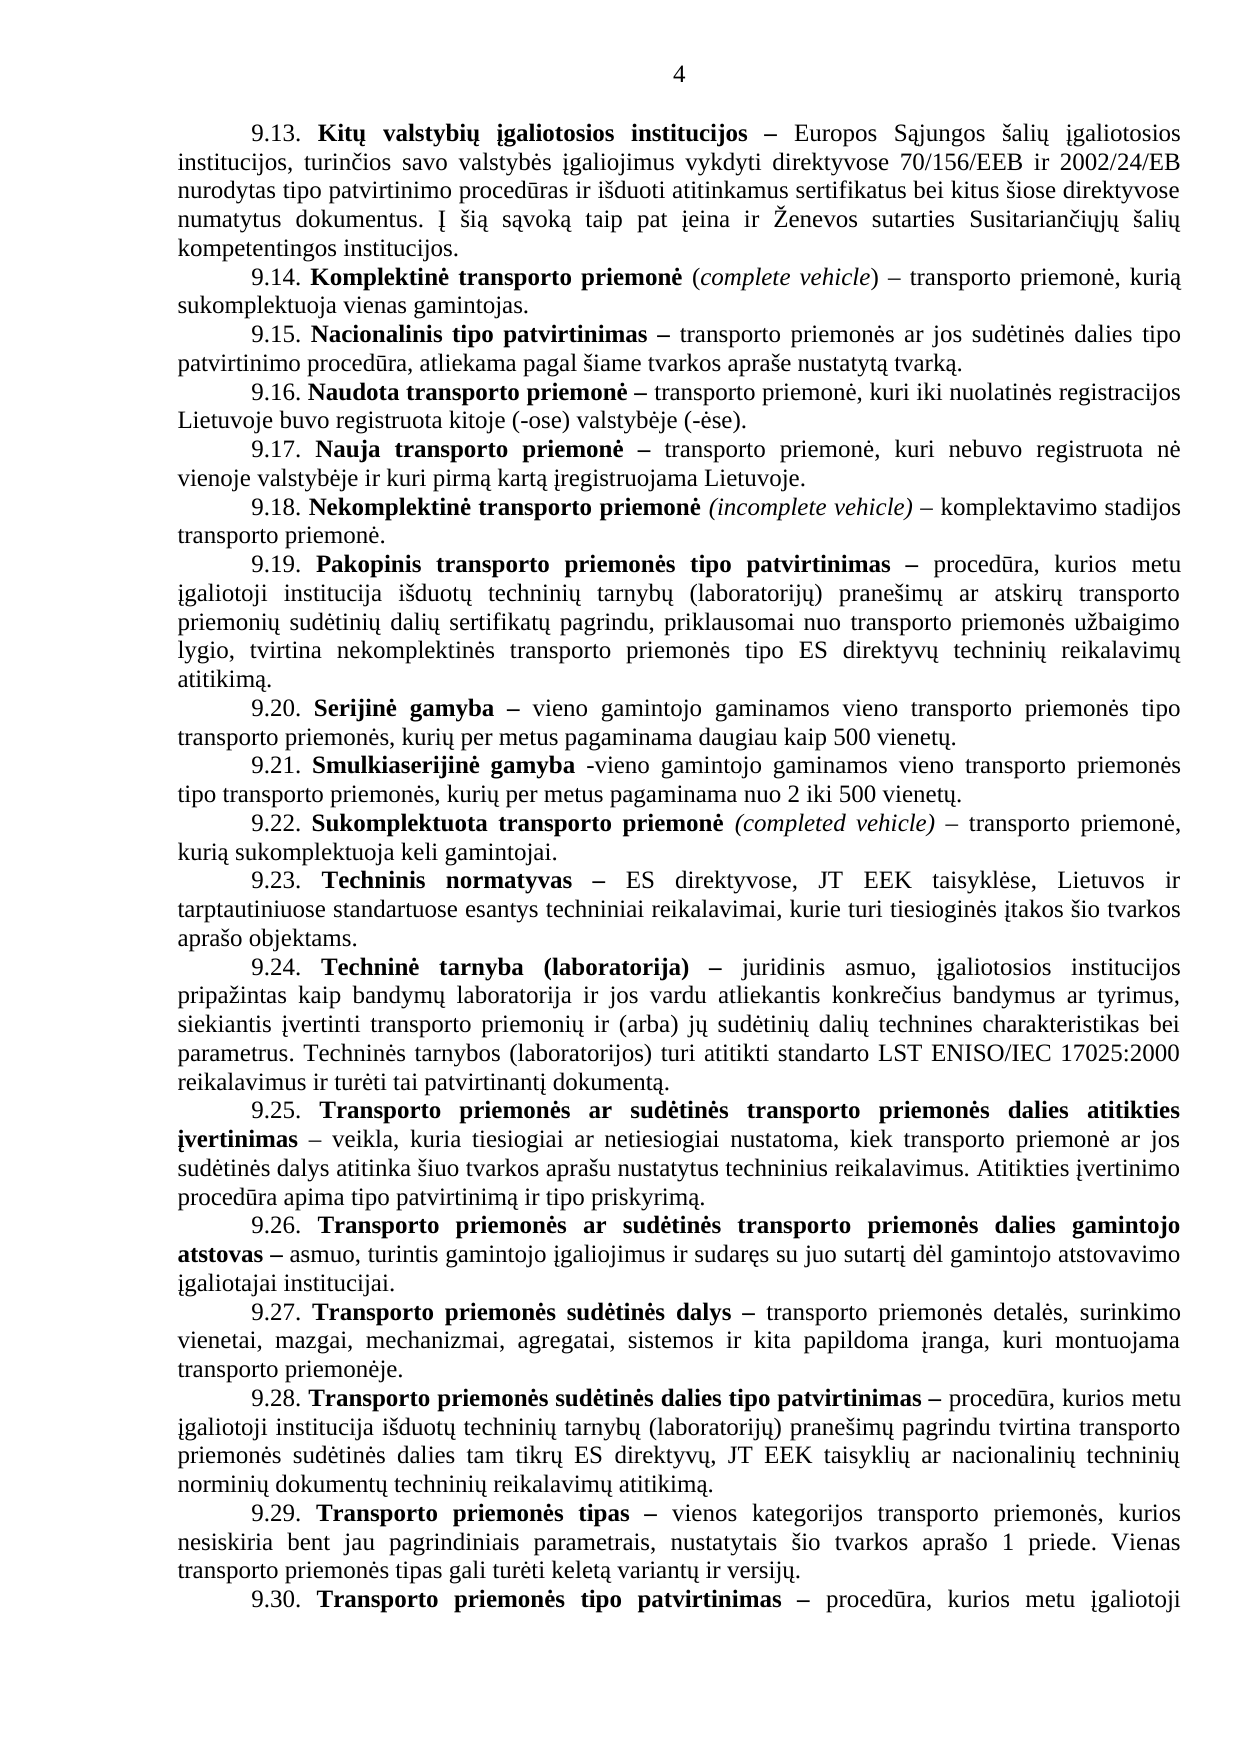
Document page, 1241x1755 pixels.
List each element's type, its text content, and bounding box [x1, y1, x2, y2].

text 9.14. Komplektinė transporto priemonė (complete vehicle) – transporto priemonė, kurią sukomplektuoja vienas gamintojas. [177, 262, 1181, 319]
text 9.18. Nekomplektinė transporto priemonė (incomplete vehicle) – komplektavimo stadijos transporto priemonė. [177, 492, 1181, 549]
text 9.28. Transporto priemonės sudėtinės dalies tipo patvirtinimas – procedūra, kurios metu įgaliotoji institucija išduotų techninių tarnybų (laboratorijų) pranešimų pagrindu tvirtina transporto priemonės sudėtinės dalies tam tikrų ES direktyvų, JT EEK taisyklių ar nacionalinių techninių norminių dokumentų techninių reikalavimų atitikimą. [177, 1383, 1181, 1498]
text 9.23. Techninis normatyvas – ES direktyvose, JT EEK taisyklėse, Lietuvos ir tarptautiniuose standartuose esantys techniniai reikalavimai, kurie turi tiesioginės įtakos šio tvarkos aprašo objektams. [177, 866, 1181, 952]
text 9.30. Transporto priemonės tipo patvirtinimas – procedūra, kurios metu įgaliotoji [177, 1584, 1181, 1613]
text 9.19. Pakopinis transporto priemonės tipo patvirtinimas – procedūra, kurios metu įgaliotoji institucija išduotų techninių tarnybų (laboratorijų) pranešimų ar atskirų transporto priemonių sudėtinių dalių sertifikatų pagrindu, priklausomai nuo transporto priemonės užbaigimo lygio, tvirtina nekomplektinės transporto priemonės tipo ES direktyvų techninių reikalavimų atitikimą. [177, 549, 1181, 693]
text 9.29. Transporto priemonės tipas – vienos kategorijos transporto priemonės, kurios nesiskiria bent jau pagrindiniais parametrais, nustatytais šio tvarkos aprašo 1 priede. Vienas transporto priemonės tipas gali turėti keletą variantų ir versijų. [177, 1498, 1181, 1584]
text 9.15. Nacionalinis tipo patvirtinimas – transporto priemonės ar jos sudėtinės dalies tipo patvirtinimo procedūra, atliekama pagal šiame tvarkos apraše nustatytą tvarką. [177, 319, 1181, 377]
text 9.16. Naudota transporto priemonė – transporto priemonė, kuri iki nuolatinės registracijos Lietuvoje buvo registruota kitoje (-ose) valstybėje (-ėse). [177, 377, 1181, 434]
text 9.24. Techninė tarnyba (laboratorija) – juridinis asmuo, įgaliotosios institucijos pripažintas kaip bandymų laboratorija ir jos vardu atliekantis konkrečius bandymus ar tyrimus, siekiantis įvertinti transporto priemonių ir (arba) jų sudėtinių dalių technines charakteristikas bei parametrus. Techninės tarnybos (laboratorijos) turi atitikti standarto LST ENISO/IEC 17025:2000 reikalavimus ir turėti tai patvirtinantį dokumentą. [177, 952, 1181, 1096]
text 9.25. Transporto priemonės ar sudėtinės transporto priemonės dalies atitikties įvertinimas – veikla, kuria tiesiogiai ar netiesiogiai nustatoma, kiek transporto priemonė ar jos sudėtinės dalys atitinka šiuo tvarkos aprašu nustatytus techninius reikalavimus. Atitikties įvertinimo procedūra apima tipo patvirtinimą ir tipo priskyrimą. [177, 1096, 1181, 1211]
text 9.13. Kitų valstybių įgaliotosios institucijos – Europos Sąjungos šalių įgaliotosios institucijos, turinčios savo valstybės įgaliojimus vykdyti direktyvose 70/156/EEB ir 2002/24/EB nurodytas tipo patvirtinimo procedūras ir išduoti atitinkamus sertifikatus bei kitus šiose direktyvose numatytus dokumentus. Į šią sąvoką taip pat įeina ir Ženevos sutarties Susitariančiųjų šalių kompetentingos institucijos. [177, 118, 1181, 262]
text 9.20. Serijinė gamyba – vieno gamintojo gaminamos vieno transporto priemonės tipo transporto priemonės, kurių per metus pagaminama daugiau kaip 500 vienetų. [177, 693, 1181, 751]
text 9.21. Smulkiaserijinė gamyba -vieno gamintojo gaminamos vieno transporto priemonės tipo transporto priemonės, kurių per metus pagaminama nuo 2 iki 500 vienetų. [177, 751, 1181, 808]
text 9.22. Sukomplektuota transporto priemonė (completed vehicle) – transporto priemonė, kurią sukomplektuoja keli gamintojai. [177, 808, 1181, 866]
text 9.17. Nauja transporto priemonė – transporto priemonė, kuri nebuvo registruota nė vienoje valstybėje ir kuri pirmą kartą įregistruojama Lietuvoje. [177, 434, 1181, 492]
text 9.26. Transporto priemonės ar sudėtinės transporto priemonės dalies gamintojo atstovas – asmuo, turintis gamintojo įgaliojimus ir sudaręs su juo sutartį dėl gamintojo atstovavimo įgaliotajai institucijai. [177, 1211, 1181, 1297]
text 9.27. Transporto priemonės sudėtinės dalys – transporto priemonės detalės, surinkimo vienetai, mazgai, mechanizmai, agregatai, sistemos ir kita papildoma įranga, kuri montuojama transporto priemonėje. [177, 1297, 1181, 1383]
